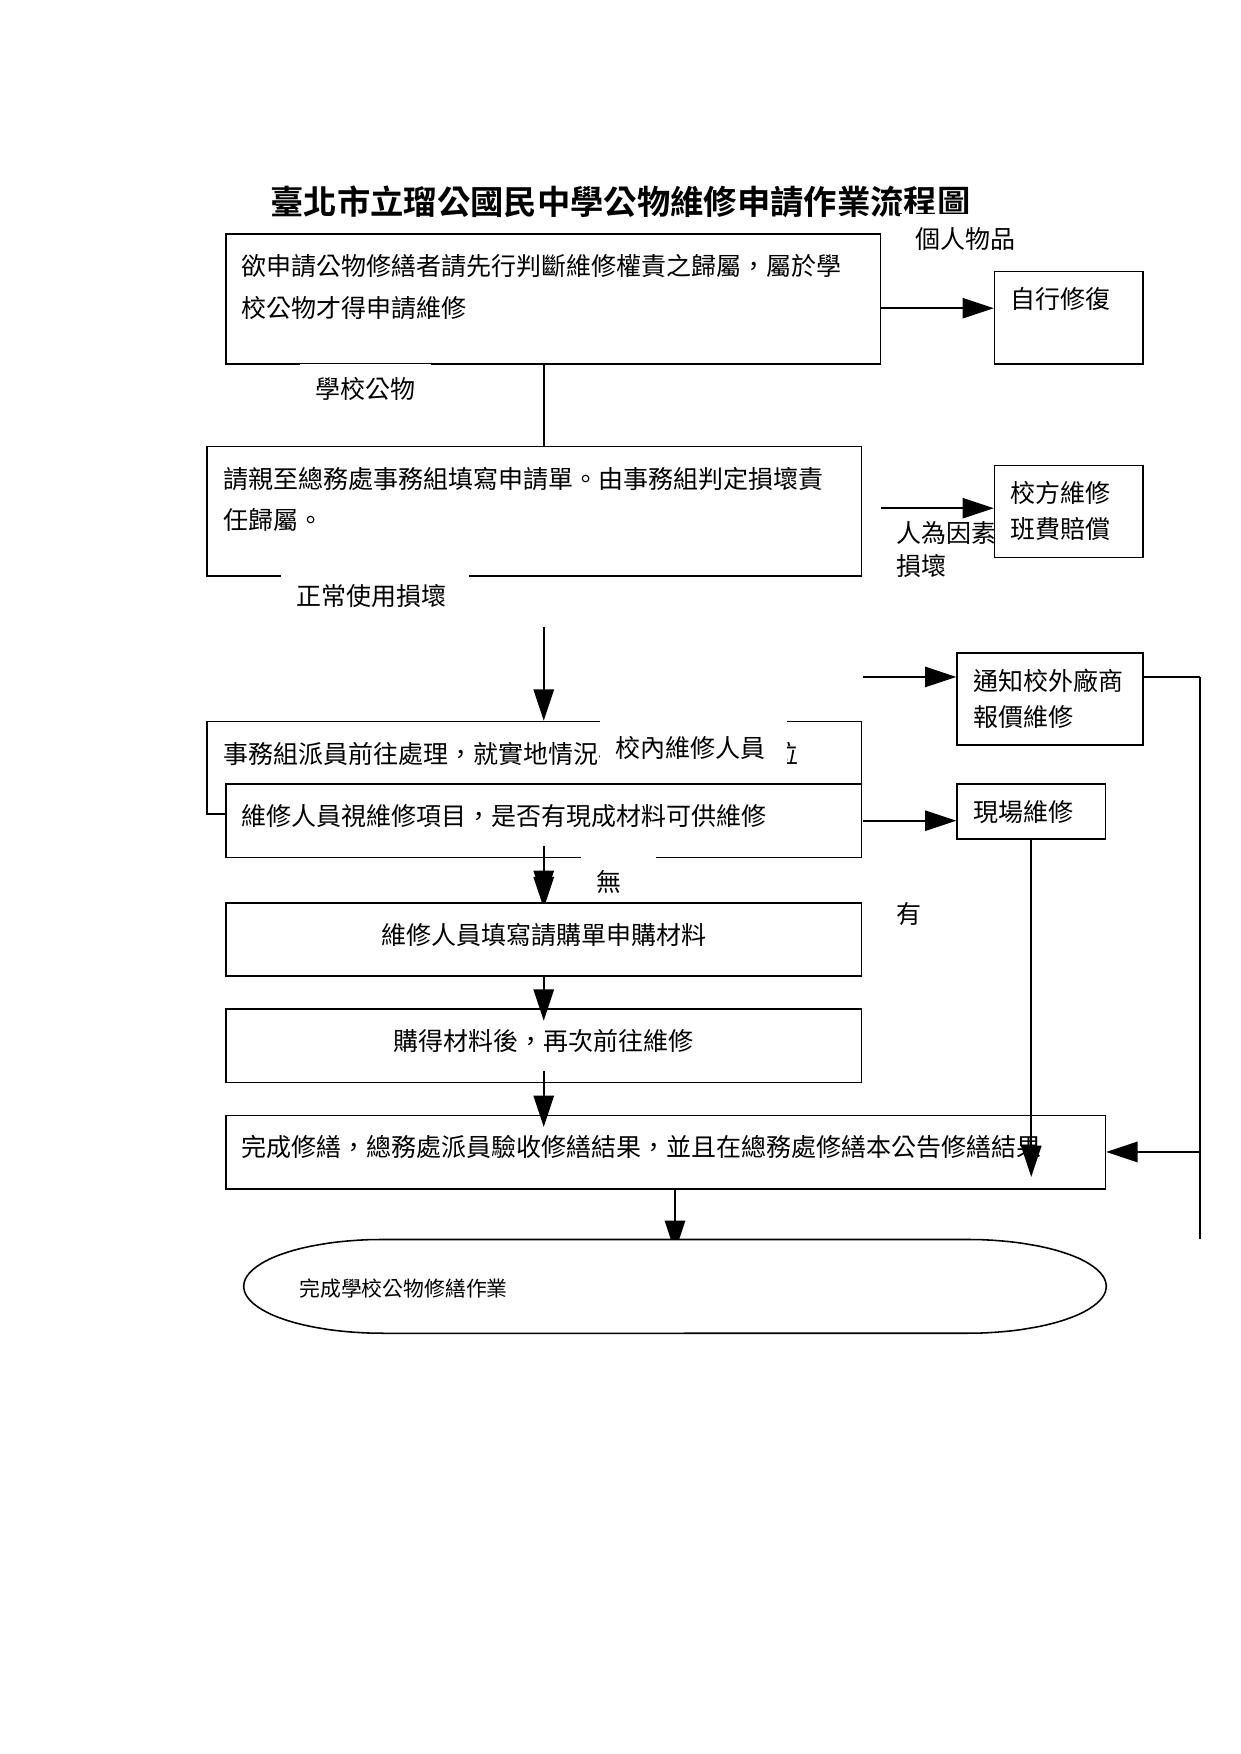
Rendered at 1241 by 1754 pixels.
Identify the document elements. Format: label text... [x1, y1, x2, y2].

text 購得材料後，再次前往維修 [242, 1017, 846, 1059]
text 通知校外廠商報價維修 [973, 661, 1127, 733]
text 臺北市立瑠公國民中學公物維修申請作業流程圖 [208, 722, 861, 813]
text 臺北市立瑠公國民中學公物維修申請作業流程圖 [227, 235, 880, 363]
text 維修人員視維修項目，是否有現成材料可供維修 [242, 792, 846, 834]
text 請親至總務處事務組填寫申請單。由事務組判定損壞責任歸屬。 [223, 455, 846, 538]
text 校內維修人員 [615, 728, 772, 764]
text 個人物品 [915, 222, 1016, 255]
text 維修人員填寫請購單申購材料 [242, 911, 846, 953]
text 自行修復 [1010, 280, 1127, 316]
text 學校公物 [315, 372, 416, 405]
text 損壞 [896, 549, 1016, 582]
text 有 [896, 897, 922, 930]
text 臺北市立瑠公國民中學公物維修申請作業流程圖 [995, 272, 1142, 363]
text 正常使用損壞 [296, 578, 454, 612]
text 現場維修 [973, 792, 1090, 828]
text 完成修繕，總務處派員驗收修繕結果，並且在總務處修繕本公告修繕結果 [242, 1123, 1030, 1165]
text 事務組派員前往處理，就實地情況判斷負責維修單位 [223, 730, 600, 771]
text 無 [596, 863, 641, 894]
text 臺北市立瑠公國民中學公物維修申請作業流程圖 [881, 889, 937, 946]
text 人為因素 [896, 516, 994, 549]
text 臺北市立瑠公國民中學公物維修申請作業流程圖 [187, 158, 1053, 271]
text 校方維修 [1010, 473, 1127, 510]
text 班費賠償 [1010, 510, 1127, 546]
text 欲申請公物修繕者請先行判斷維修權責之歸屬，屬於學校公物才得申請維修 [242, 242, 865, 326]
text 完成修繕，總務處派員驗收修繕結果，並且在總務處修繕本公告修繕結果 [1032, 1123, 1090, 1165]
text 事務組派員前往處理，就實地情況判斷負責維修單位 [787, 730, 846, 771]
